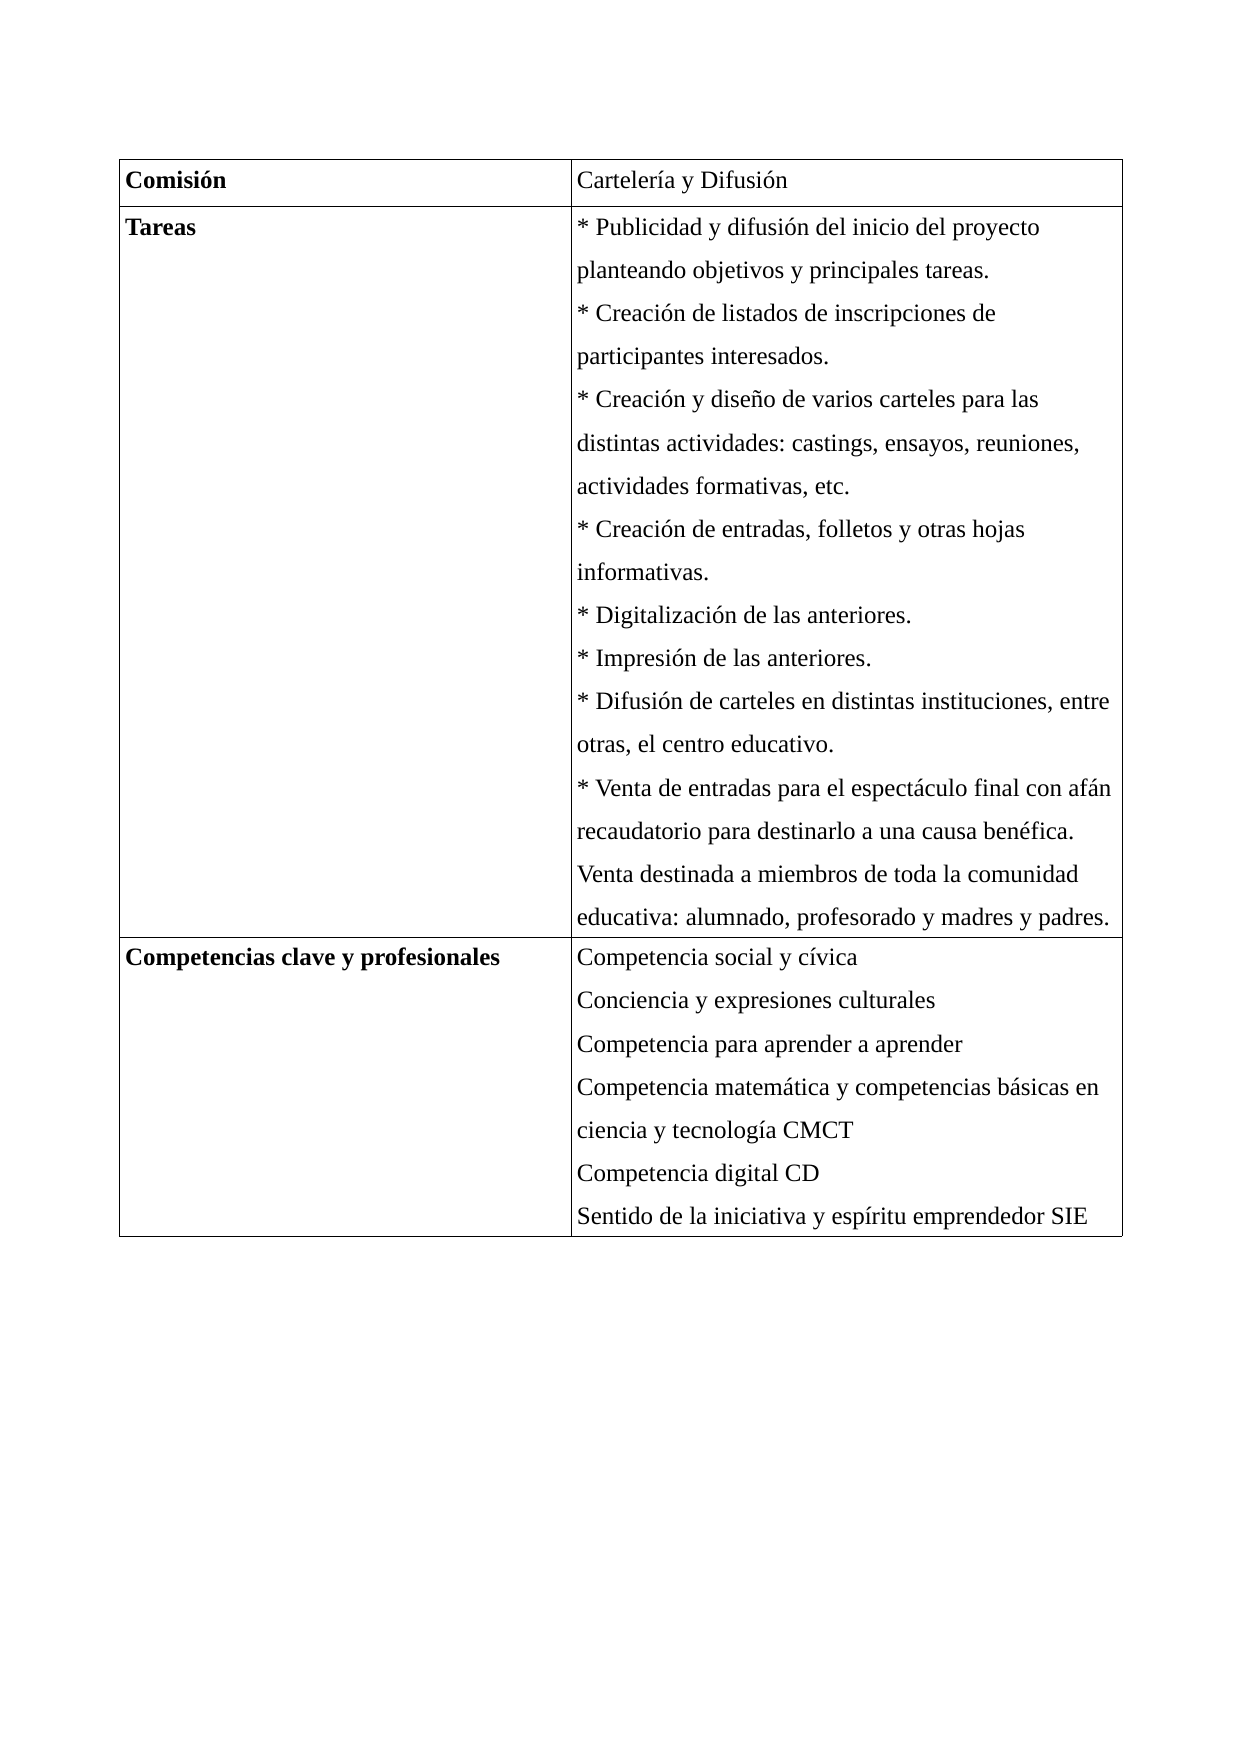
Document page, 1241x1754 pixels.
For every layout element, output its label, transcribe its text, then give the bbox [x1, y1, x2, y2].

table_cell Competencias clave y profesionales [120, 938, 571, 1236]
table_cell * Publicidad y difusión del inicio del proyecto planteando objetivos y principales tareas. * Creación de listados de inscripciones de participantes interesados. * Creación y diseño de varios carteles para las distintas actividades: castings, ensayos, reuniones, actividades formativas, etc. * Creación de entradas, folletos y otras hojas informativas. * Digitalización de las anteriores. * Impresión de las anteriores. * Difusión de carteles en distintas instituciones, entre otras, el centro educativo. * Venta de entradas para el espectáculo final con afán recaudatorio para destinarlo a una causa benéfica. Venta destinada a miembros de toda la comunidad educativa: alumnado, profesorado y madres y padres. [572, 207, 1122, 937]
table_header Comisión [120, 160, 571, 206]
table_cell Competencia social y cívica Conciencia y expresiones culturales Competencia para aprender a aprender Competencia matemática y competencias básicas en ciencia y tecnología CMCT Competencia digital CD Sentido de la iniciativa y espíritu emprendedor SIE [572, 938, 1122, 1236]
table_header Cartelería y Difusión [572, 160, 1122, 206]
table_cell Tareas [120, 207, 571, 937]
